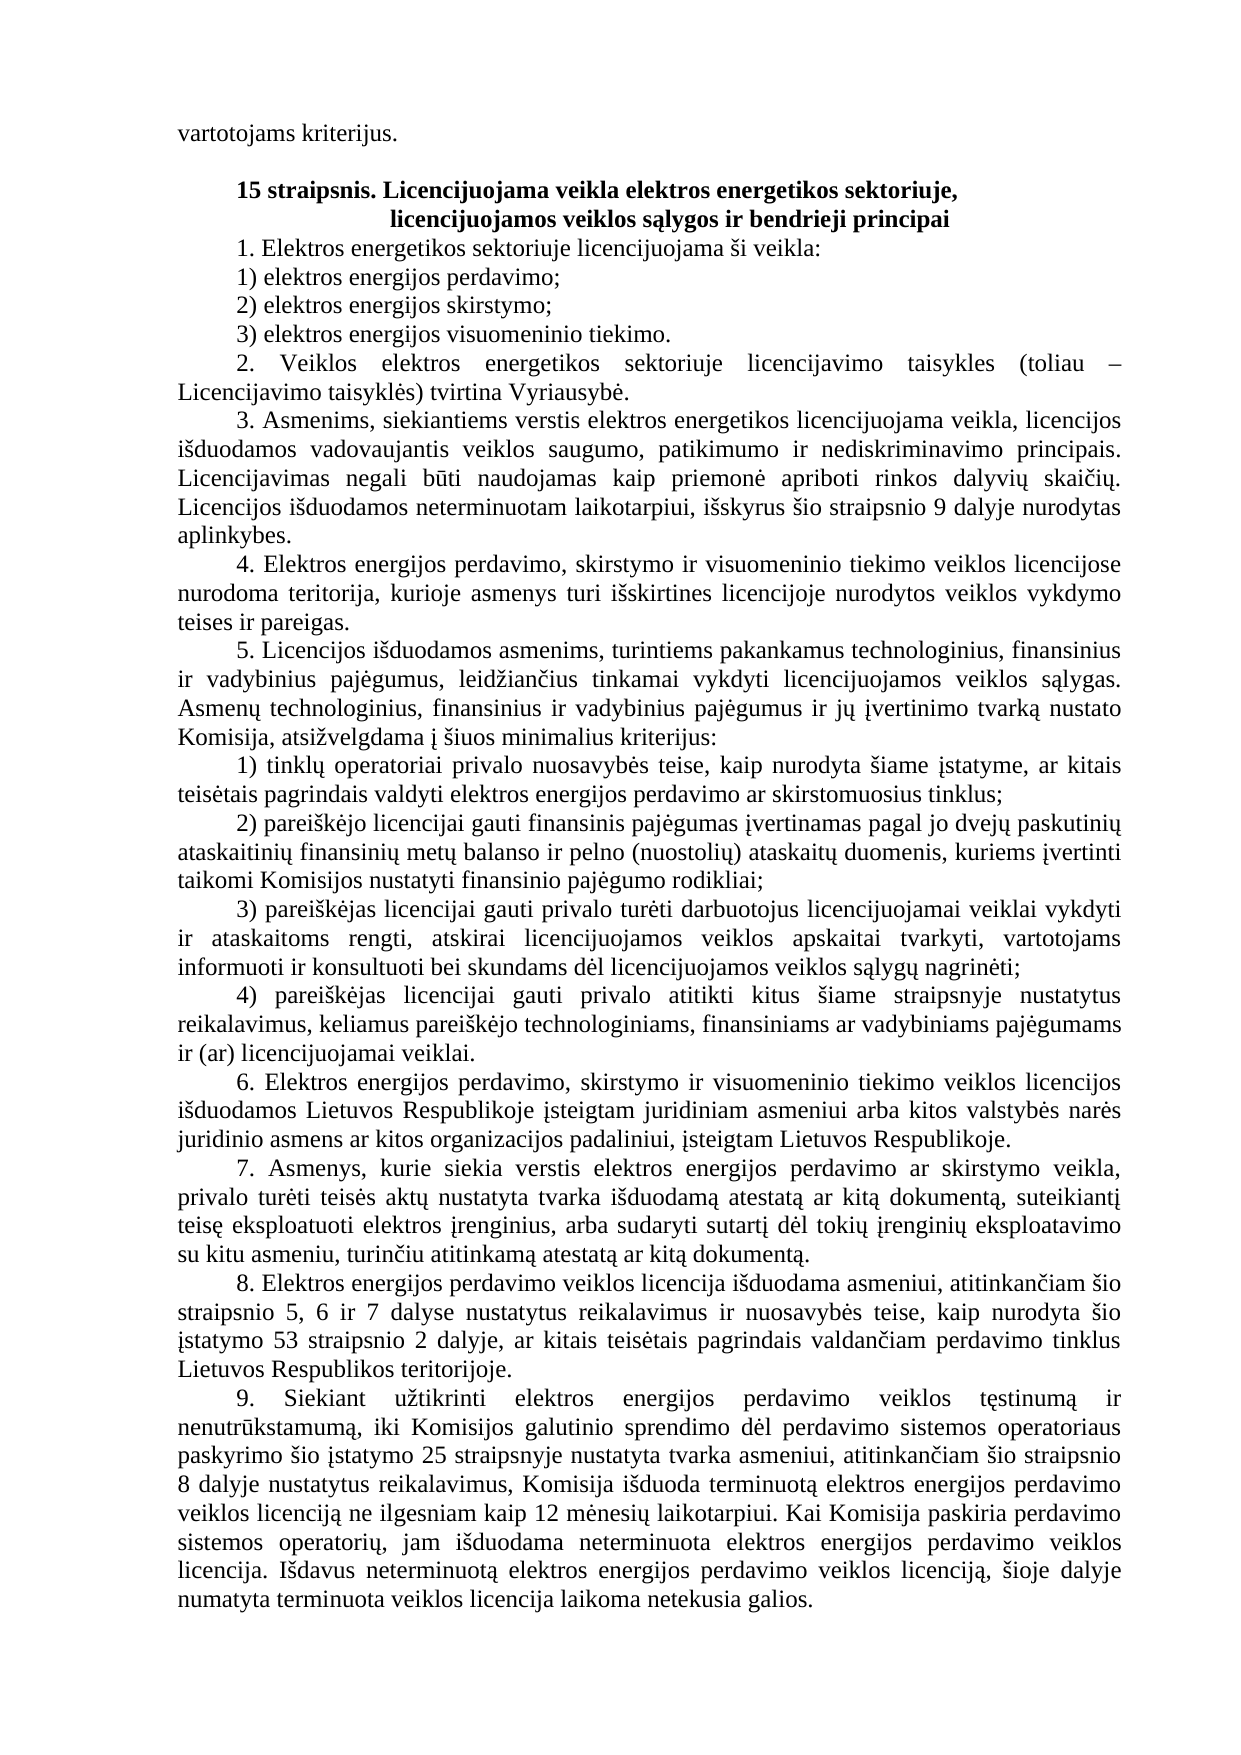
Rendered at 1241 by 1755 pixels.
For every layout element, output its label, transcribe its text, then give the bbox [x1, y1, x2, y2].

text 2) elektros energijos skirstymo; [177, 291, 1122, 319]
text 4) pareiškėjas licencijai gauti privalo atitikti kitus šiame straipsnyje nustatytus reikalavimus, keliamus pareiškėjo technologiniams, finansiniams ar vadybiniams pajėgumams ir (ar) licencijuojamai veiklai. [177, 981, 1122, 1067]
text 3) pareiškėjas licencijai gauti privalo turėti darbuotojus licencijuojamai veiklai vykdyti ir ataskaitoms rengti, atskirai licencijuojamos veiklos apskaitai tvarkyti, vartotojams informuoti ir konsultuoti bei skundams dėl licencijuojamos veiklos sąlygų nagrinėti; [177, 894, 1122, 981]
text 9. Siekiant užtikrinti elektros energijos perdavimo veiklos tęstinumą ir nenutrūkstamumą, iki Komisijos galutinio sprendimo dėl perdavimo sistemos operatoriaus paskyrimo šio įstatymo 25 straipsnyje nustatyta tvarka asmeniui, atitinkančiam šio straipsnio 8 dalyje nustatytus reikalavimus, Komisija išduoda terminuotą elektros energijos perdavimo veiklos licenciją ne ilgesniam kaip 12 mėnesių laikotarpiui. Kai Komisija paskiria perdavimo sistemos operatorių, jam išduodama neterminuota elektros energijos perdavimo veiklos licencija. Išdavus neterminuotą elektros energijos perdavimo veiklos licenciją, šioje dalyje numatyta terminuota veiklos licencija laikoma netekusia galios. [177, 1383, 1122, 1613]
text 2. Veiklos elektros energetikos sektoriuje licencijavimo taisykles (toliau – Licencijavimo taisyklės) tvirtina Vyriausybė. [177, 348, 1122, 406]
text 8. Elektros energijos perdavimo veiklos licencija išduodama asmeniui, atitinkančiam šio straipsnio 5, 6 ir 7 dalyse nustatytus reikalavimus ir nuosavybės teise, kaip nurodyta šio įstatymo 53 straipsnio 2 dalyje, ar kitais teisėtais pagrindais valdančiam perdavimo tinklus Lietuvos Respublikos teritorijoje. [177, 1268, 1122, 1383]
text 1. Elektros energetikos sektoriuje licencijuojama ši veikla: [177, 233, 1122, 262]
text 3. Asmenims, siekiantiems verstis elektros energetikos licencijuojama veikla, licencijos išduodamos vadovaujantis veiklos saugumo, patikimumo ir nediskriminavimo principais. Licencijavimas negali būti naudojamas kaip priemonė apriboti rinkos dalyvių skaičių. Licencijos išduodamos neterminuotam laikotarpiui, išskyrus šio straipsnio 9 dalyje nurodytas aplinkybes. [177, 406, 1122, 549]
text 6. Elektros energijos perdavimo, skirstymo ir visuomeninio tiekimo veiklos licencijos išduodamos Lietuvos Respublikoje įsteigtam juridiniam asmeniui arba kitos valstybės narės juridinio asmens ar kitos organizacijos padaliniui, įsteigtam Lietuvos Respublikoje. [177, 1067, 1122, 1153]
text 7. Asmenys, kurie siekia verstis elektros energijos perdavimo ar skirstymo veikla, privalo turėti teisės aktų nustatyta tvarka išduodamą atestatą ar kitą dokumentą, suteikiantį teisę eksploatuoti elektros įrenginius, arba sudaryti sutartį dėl tokių įrenginių eksploatavimo su kitu asmeniu, turinčiu atitinkamą atestatą ar kitą dokumentą. [177, 1153, 1122, 1268]
text vartotojams kriterijus. [177, 118, 1122, 147]
text 3) elektros energijos visuomeninio tiekimo. [177, 319, 1122, 348]
text 1) elektros energijos perdavimo; [177, 262, 1122, 291]
text 2) pareiškėjo licencijai gauti finansinis pajėgumas įvertinamas pagal jo dvejų paskutinių ataskaitinių finansinių metų balanso ir pelno (nuostolių) ataskaitų duomenis, kuriems įvertinti taikomi Komisijos nustatyti finansinio pajėgumo rodikliai; [177, 808, 1122, 894]
text 1) tinklų operatoriai privalo nuosavybės teise, kaip nurodyta šiame įstatyme, ar kitais teisėtais pagrindais valdyti elektros energijos perdavimo ar skirstomuosius tinklus; [177, 751, 1122, 808]
text 5. Licencijos išduodamos asmenims, turintiems pakankamus technologinius, finansinius ir vadybinius pajėgumus, leidžiančius tinkamai vykdyti licencijuojamos veiklos sąlygas. Asmenų technologinius, finansinius ir vadybinius pajėgumus ir jų įvertinimo tvarką nustato Komisija, atsižvelgdama į šiuos minimalius kriterijus: [177, 636, 1122, 751]
text 15 straipsnis. Licencijuojama veikla elektros energetikos sektoriuje, licencijuojamos veiklos sąlygos ir bendrieji principai [236, 176, 1122, 233]
text 4. Elektros energijos perdavimo, skirstymo ir visuomeninio tiekimo veiklos licencijose nurodoma teritorija, kurioje asmenys turi išskirtines licencijoje nurodytos veiklos vykdymo teises ir pareigas. [177, 549, 1122, 636]
